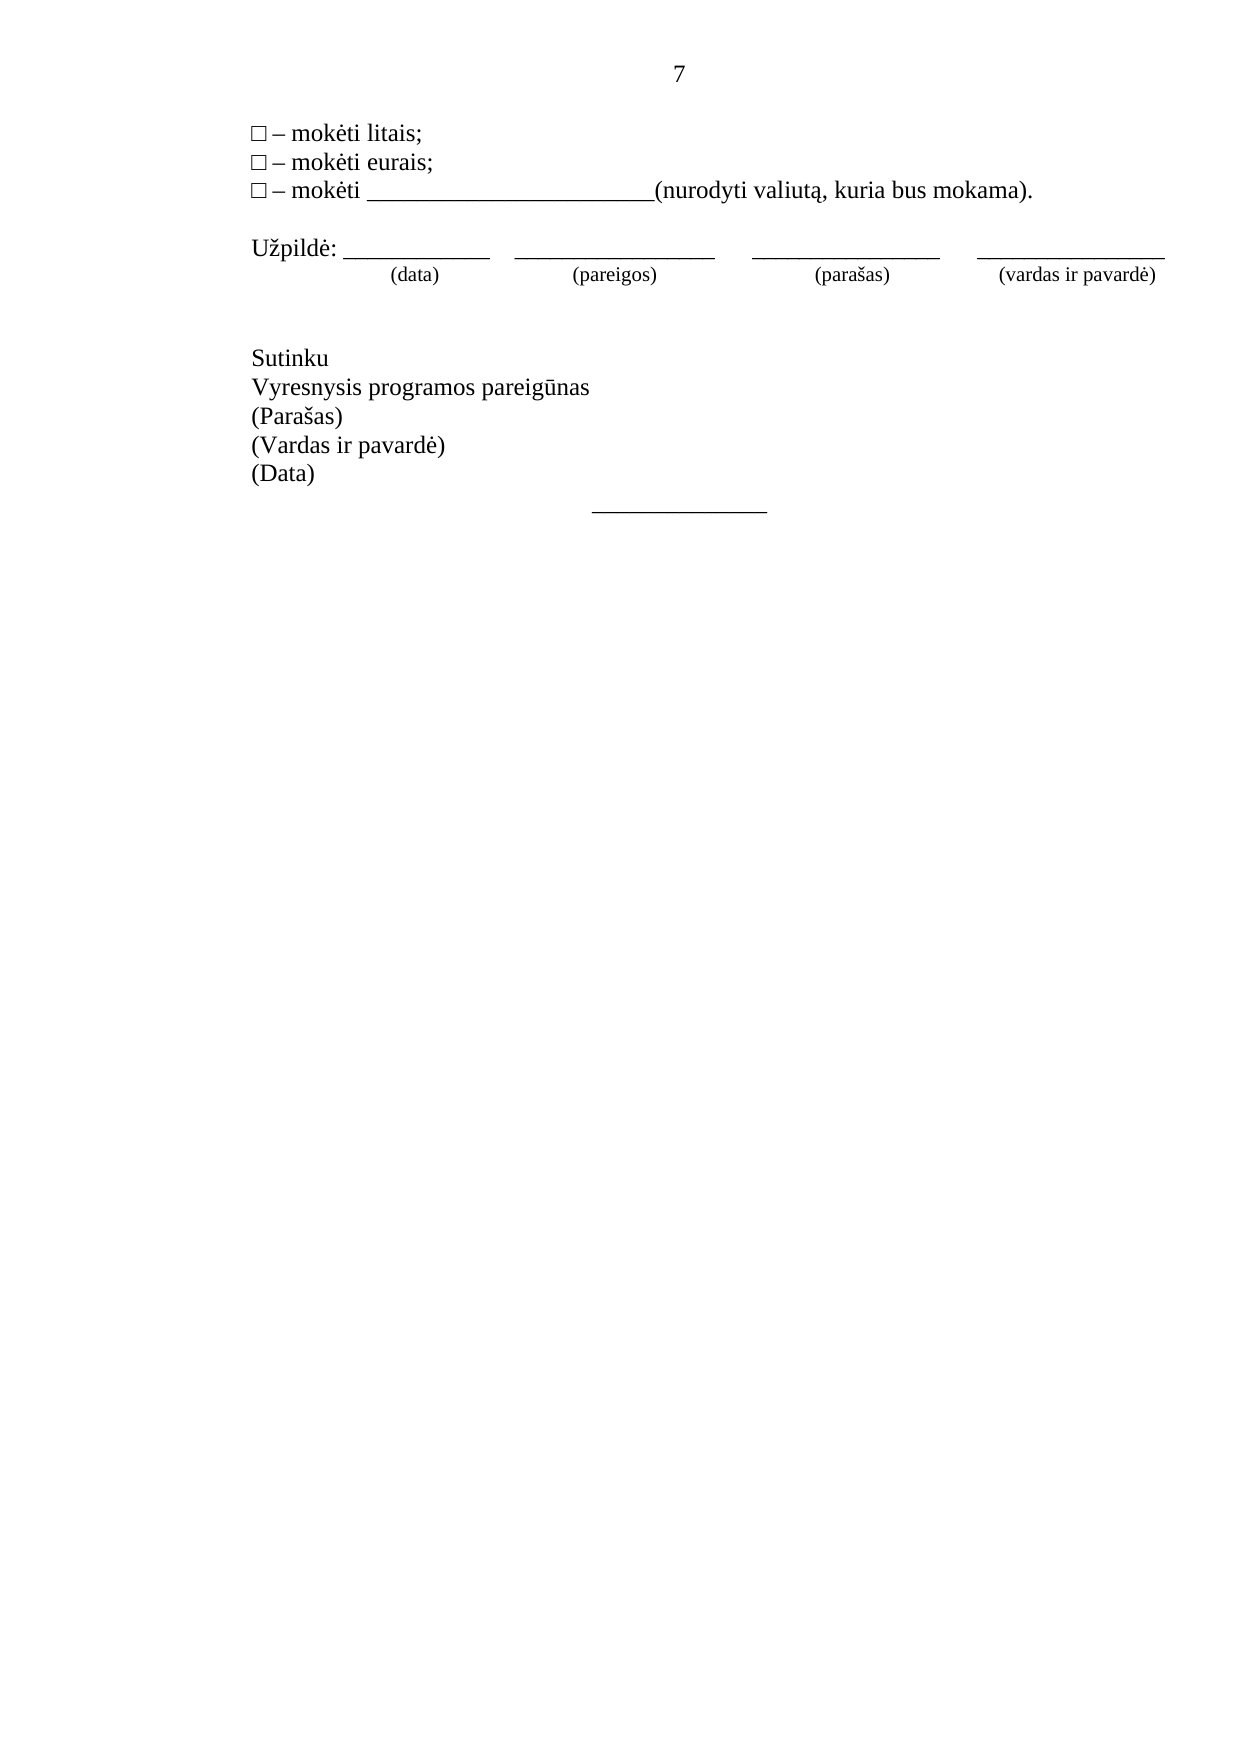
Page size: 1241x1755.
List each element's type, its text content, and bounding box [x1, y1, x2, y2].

text (Vardas ir pavardė) [177, 430, 1181, 458]
text □ – mokėti eurais; [177, 147, 1181, 176]
text (data) (pareigos) (parašas) (vardas ir pavardė) [177, 262, 1181, 286]
text (Data) [177, 458, 1181, 487]
text ______________ [177, 487, 1181, 516]
text Sutinku [177, 343, 1181, 372]
text □ – mokėti _______________________(nurodyti valiutą, kuria bus mokama). [177, 176, 1181, 204]
text □ – mokėti litais; [177, 118, 1181, 147]
text Vyresnysis programos pareigūnas [177, 372, 1181, 401]
text (Parašas) [177, 401, 1181, 430]
text Užpildė: [177, 233, 1181, 262]
